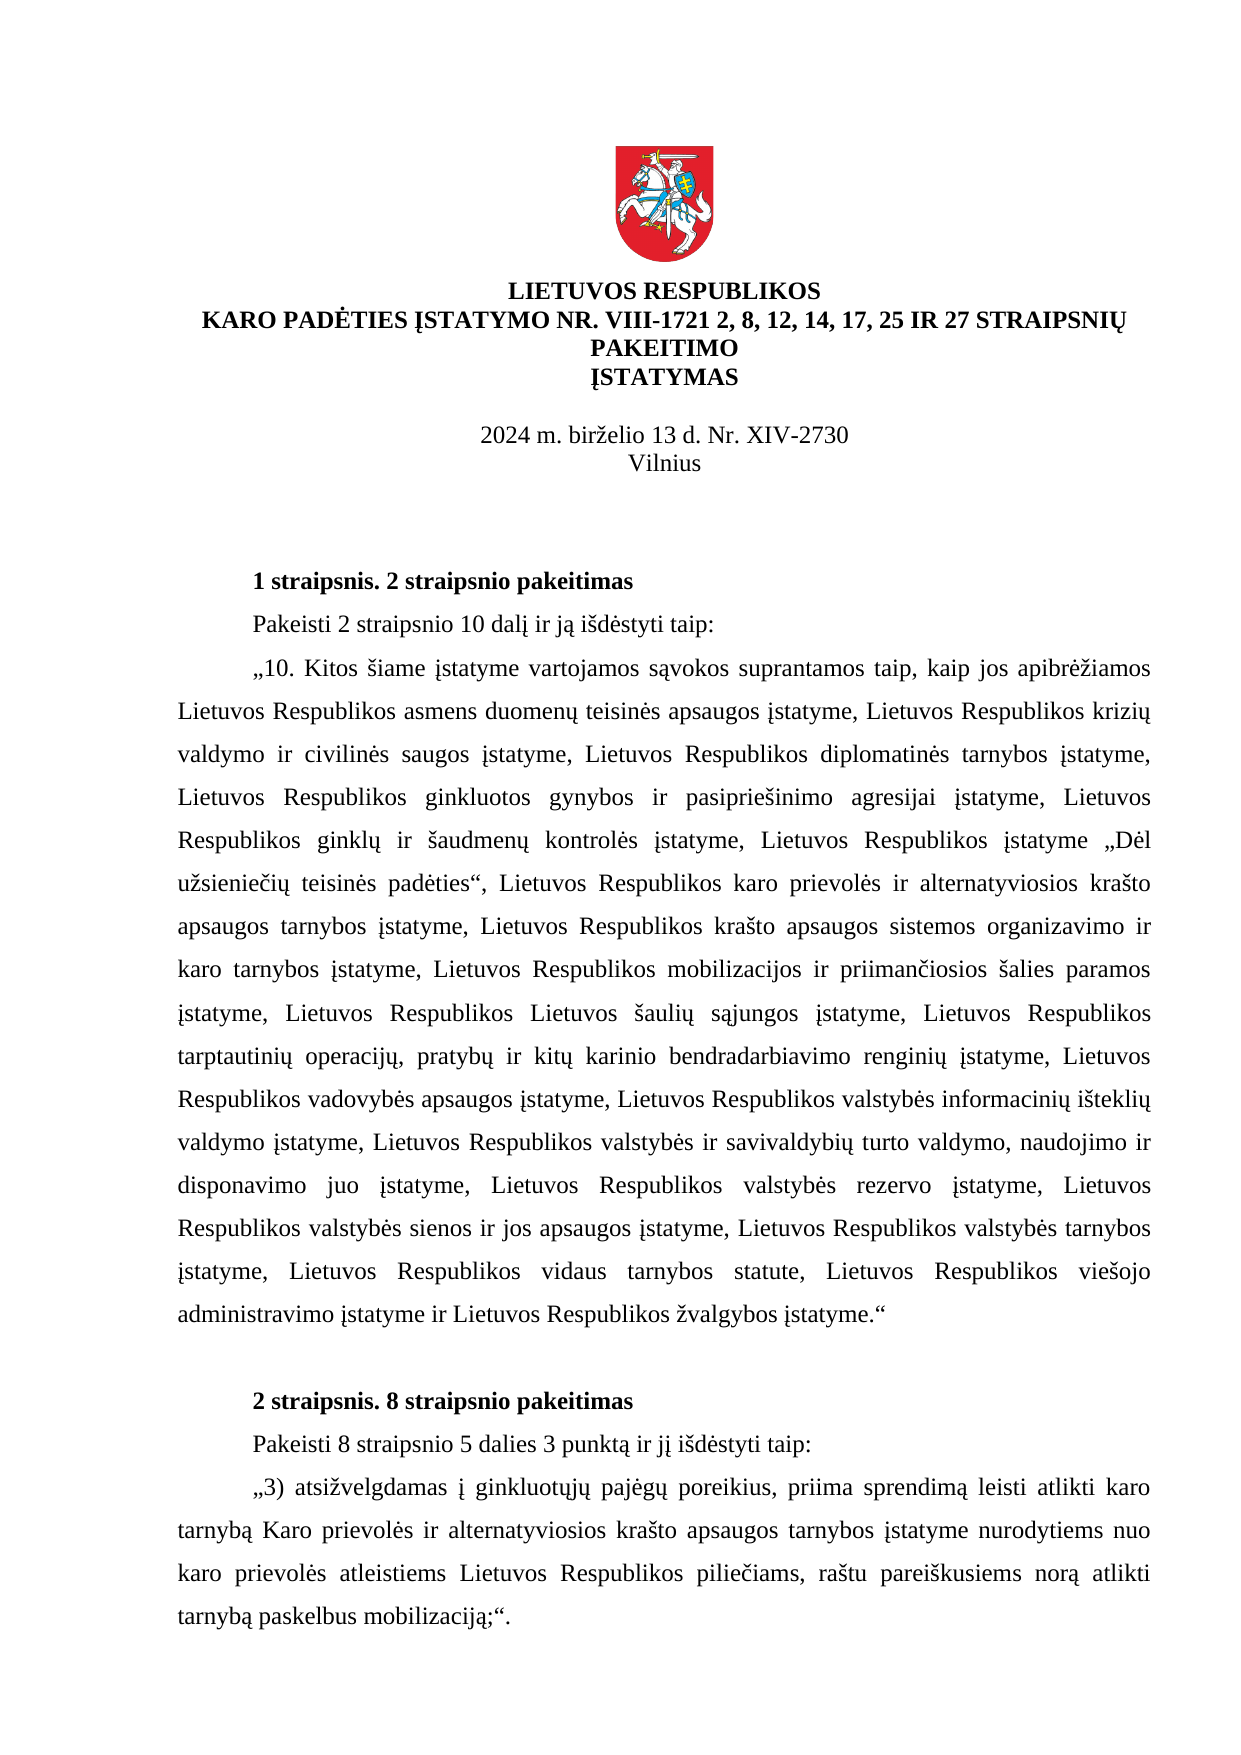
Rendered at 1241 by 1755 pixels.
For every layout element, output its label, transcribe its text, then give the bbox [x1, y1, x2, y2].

text „3) atsižvelgdamas į ginkluotųjų pajėgų poreikius, priima sprendimą leisti atlikti karo tarnybą Karo prievolės ir alternatyviosios krašto apsaugos tarnybos įstatyme nurodytiems nuo karo prievolės atleistiems Lietuvos Respublikos piliečiams, raštu pareiškusiems norą atlikti tarnybą paskelbus mobilizaciją;“. [177, 1472, 1152, 1630]
text 2 straipsnis. 8 straipsnio pakeitimas [177, 1386, 1152, 1414]
text 1 straipsnis. 2 straipsnio pakeitimas [177, 566, 1152, 595]
text ĮSTATYMAS [177, 362, 1152, 391]
text Pakeisti 2 straipsnio 10 dalį ir ją išdėstyti taip: [177, 609, 1152, 638]
text KARO PADĖTIES ĮSTATYMO NR. VIII-1721 2, 8, 12, 14, 17, 25 IR 27 STRAIPSNIŲ PAKEITIMO [177, 305, 1152, 362]
text „10. Kitos šiame įstatyme vartojamos sąvokos suprantamos taip, kaip jos apibrėžiamos Lietuvos Respublikos asmens duomenų teisinės apsaugos įstatyme, Lietuvos Respublikos krizių valdymo ir civilinės saugos įstatyme, Lietuvos Respublikos diplomatinės tarnybos įstatyme, Lietuvos Respublikos ginkluotos gynybos ir pasipriešinimo agresijai įstatyme, Lietuvos Respublikos ginklų ir šaudmenų kontrolės įstatyme, Lietuvos Respublikos įstatyme „Dėl užsieniečių teisinės padėties“, Lietuvos Respublikos karo prievolės ir alternatyviosios krašto apsaugos tarnybos įstatyme, Lietuvos Respublikos krašto apsaugos sistemos organizavimo ir karo tarnybos įstatyme, Lietuvos Respublikos mobilizacijos ir priimančiosios šalies paramos įstatyme, Lietuvos Respublikos Lietuvos šaulių sąjungos įstatyme, Lietuvos Respublikos tarptautinių operacijų, pratybų ir kitų karinio bendradarbiavimo renginių įstatyme, Lietuvos Respublikos vadovybės apsaugos įstatyme, Lietuvos Respublikos valstybės informacinių išteklių valdymo įstatyme, Lietuvos Respublikos valstybės ir savivaldybių turto valdymo, naudojimo ir disponavimo juo įstatyme, Lietuvos Respublikos valstybės rezervo įstatyme, Lietuvos Respublikos valstybės sienos ir jos apsaugos įstatyme, Lietuvos Respublikos valstybės tarnybos įstatyme, Lietuvos Respublikos vidaus tarnybos statute, Lietuvos Respublikos viešojo administravimo įstatyme ir Lietuvos Respublikos žvalgybos įstatyme.“ [177, 653, 1152, 1328]
text 2024 m. birželio 13 d. Nr. XIV-2730 [177, 420, 1152, 448]
text Vilnius [177, 448, 1152, 477]
text LIETUVOS RESPUBLIKOS [177, 276, 1152, 305]
text Pakeisti 8 straipsnio 5 dalies 3 punktą ir jį išdėstyti taip: [177, 1429, 1152, 1458]
